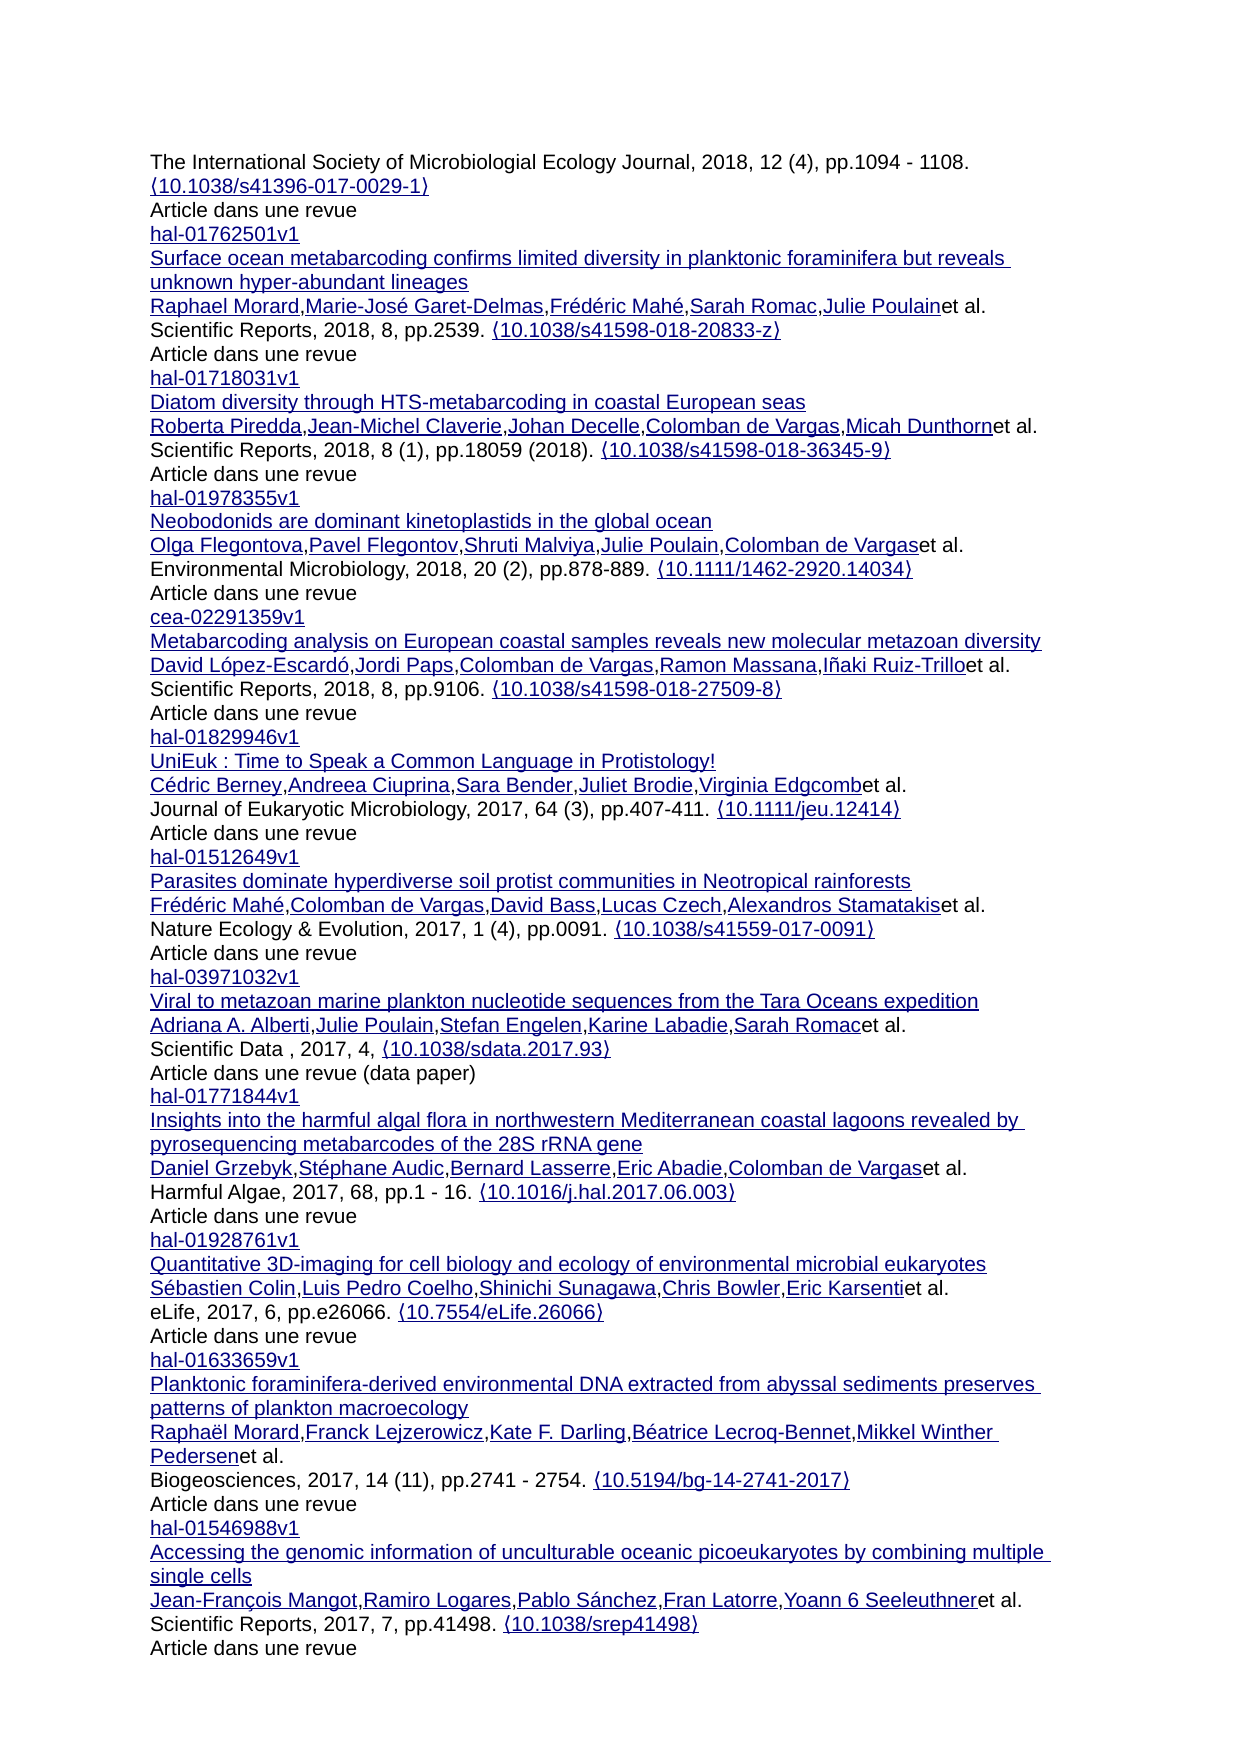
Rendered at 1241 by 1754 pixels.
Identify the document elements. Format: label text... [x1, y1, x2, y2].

table_cell Quantitative 3D-imaging for cell biology and ecology of environmental microbial eukaryotes Sébastien Colin,Luis Pedro Coelho,Shinichi Sunagawa,Chris Bowler,Eric Karsentiet al. eLife, 2017, 6, pp.e26066. ⟨10.7554/eLife.26066⟩ Article dans une revue hal-01633659v1 [150, 1252, 1090, 1372]
table_cell Surface ocean metabarcoding confirms limited diversity in planktonic foraminifera but reveals unknown hyper-abundant lineages Raphael Morard,Marie-José Garet-Delmas,Frédéric Mahé,Sarah Romac,Julie Poulainet al. Scientific Reports, 2018, 8, pp.2539. ⟨10.1038/s41598-018-20833-z⟩ Article dans une revue hal-01718031v1 [150, 246, 1090, 389]
table_cell Insights into the harmful algal flora in northwestern Mediterranean coastal lagoons revealed by pyrosequencing metabarcodes of the 28S rRNA gene Daniel Grzebyk,Stéphane Audic,Bernard Lasserre,Eric Abadie,Colomban de Vargaset al. Harmful Algae, 2017, 68, pp.1 - 16. ⟨10.1016/j.hal.2017.06.003⟩ Article dans une revue hal-01928761v1 [150, 1108, 1090, 1252]
table_cell Neobodonids are dominant kinetoplastids in the global ocean Olga Flegontova,Pavel Flegontov,Shruti Malviya,Julie Poulain,Colomban de Vargaset al. Environmental Microbiology, 2018, 20 (2), pp.878-889. ⟨10.1111/1462-2920.14034⟩ Article dans une revue cea-02291359v1 [150, 509, 1090, 629]
table_cell Diatom diversity through HTS-metabarcoding in coastal European seas Roberta Piredda,Jean-Michel Claverie,Johan Decelle,Colomban de Vargas,Micah Dunthornet al. Scientific Reports, 2018, 8 (1), pp.18059 (2018). ⟨10.1038/s41598-018-36345-9⟩ Article dans une revue hal-01978355v1 [150, 390, 1090, 509]
table_cell Metabarcoding analysis on European coastal samples reveals new molecular metazoan diversity David López-Escardó,Jordi Paps,Colomban de Vargas,Ramon Massana,Iñaki Ruiz-Trilloet al. Scientific Reports, 2018, 8, pp.9106. ⟨10.1038/s41598-018-27509-8⟩ Article dans une revue hal-01829946v1 [150, 629, 1090, 749]
table_cell Parasites dominate hyperdiverse soil protist communities in Neotropical rainforests Frédéric Mahé,Colomban de Vargas,David Bass,Lucas Czech,Alexandros Stamatakiset al. Nature Ecology & Evolution, 2017, 1 (4), pp.0091. ⟨10.1038/s41559-017-0091⟩ Article dans une revue hal-03971032v1 [150, 869, 1090, 988]
table_cell Accessing the genomic information of unculturable oceanic picoeukaryotes by combining multiple single cells Jean-François Mangot,Ramiro Logares,Pablo Sánchez,Fran Latorre,Yoann 6 Seeleuthneret al. Scientific Reports, 2017, 7, pp.41498. ⟨10.1038/srep41498⟩ Article dans une revue [150, 1540, 1090, 1659]
table_cell Viral to metazoan marine plankton nucleotide sequences from the Tara Oceans expedition Adriana A. Alberti,Julie Poulain,Stefan Engelen,Karine Labadie,Sarah Romacet al. Scientific Data , 2017, 4, ⟨10.1038/sdata.2017.93⟩ Article dans une revue (data paper) hal-01771844v1 [150, 989, 1090, 1108]
table_cell UniEuk : Time to Speak a Common Language in Protistology! Cédric Berney,Andreea Ciuprina,Sara Bender,Juliet Brodie,Virginia Edgcombet al. Journal of Eukaryotic Microbiology, 2017, 64 (3), pp.407-411. ⟨10.1111/jeu.12414⟩ Article dans une revue hal-01512649v1 [150, 749, 1090, 869]
table_cell Planktonic foraminifera-derived environmental DNA extracted from abyssal sediments preserves patterns of plankton macroecology Raphaël Morard,Franck Lejzerowicz,Kate F. Darling,Béatrice Lecroq-Bennet,Mikkel Winther Pedersenet al. Biogeosciences, 2017, 14 (11), pp.2741 - 2754. ⟨10.5194/bg-14-2741-2017⟩ Article dans une revue hal-01546988v1 [150, 1372, 1090, 1539]
table_cell The International Society of Microbiologial Ecology Journal, 2018, 12 (4), pp.1094 - 1108. ⟨10.1038/s41396-017-0029-1⟩ Article dans une revue hal-01762501v1 [150, 150, 1090, 246]
